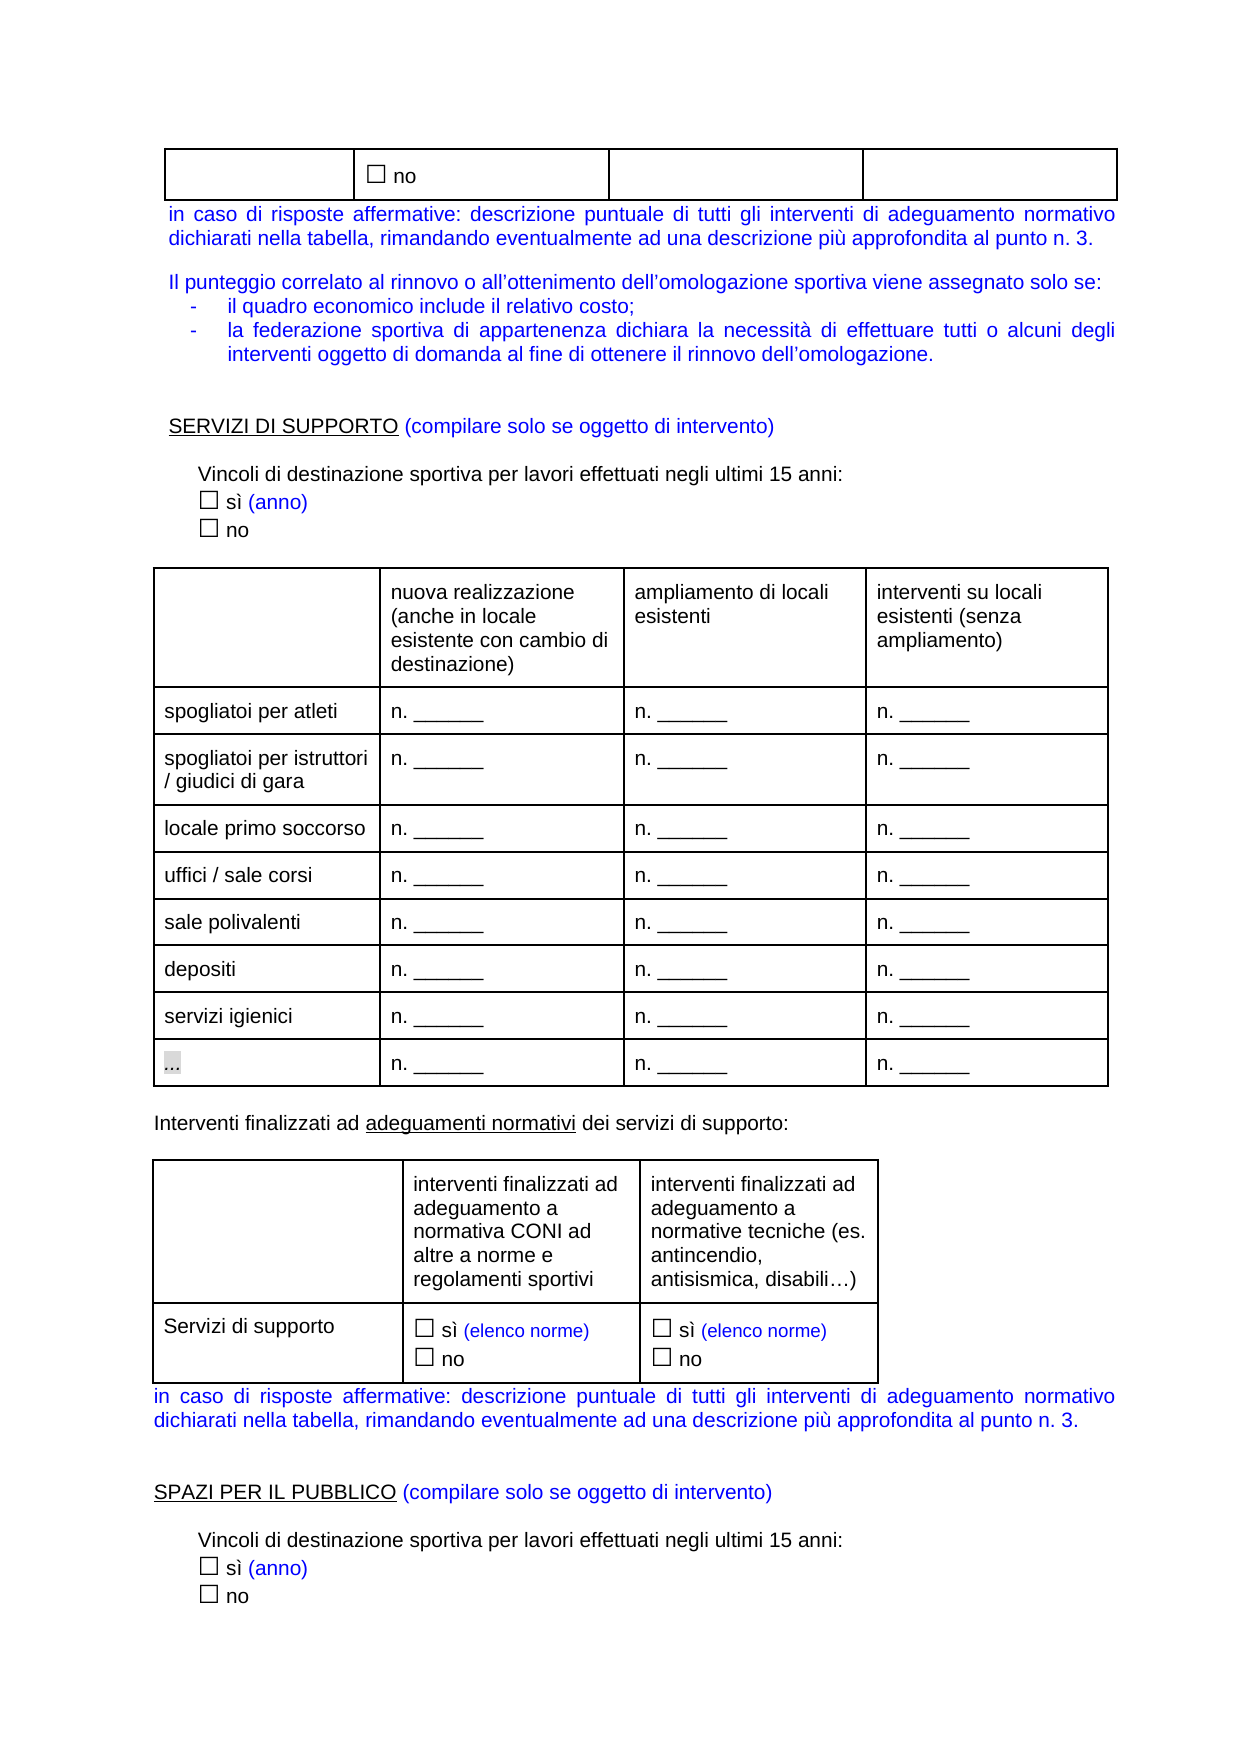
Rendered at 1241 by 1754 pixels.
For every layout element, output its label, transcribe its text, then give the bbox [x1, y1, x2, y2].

table_cell spogliatoi per atleti [155, 688, 379, 733]
table_header [154, 1161, 402, 1302]
table_header interventi su locali esistenti (senza ampliamento) [867, 569, 1107, 686]
text Vincoli di destinazione sportiva per lavori effettuati negli ultimi 15 anni: [198, 462, 1116, 486]
text ☐ sì (anno) [198, 486, 1116, 514]
table_cell locale primo soccorso [155, 806, 379, 851]
table_cell n. ______ [381, 900, 623, 944]
table_header nuova realizzazione (anche in locale esistente con cambio di destinazione) [381, 569, 623, 686]
table_cell n. ______ [625, 900, 865, 944]
table_cell Servizi di supporto [154, 1304, 402, 1382]
table_header ampliamento di locali esistenti [625, 569, 865, 686]
table_cell n. ______ [381, 735, 623, 804]
table_cell n. ______ [867, 853, 1107, 897]
text Vincoli di destinazione sportiva per lavori effettuati negli ultimi 15 anni: [198, 1528, 1116, 1552]
table_header interventi finalizzati ad adeguamento a normativa CONI ad altre a norme e regolamenti sportivi [404, 1161, 639, 1302]
text in caso di risposte affermative: descrizione puntuale di tutti gli interventi di adeguamento normativo dichiarati nella tabella, rimandando eventualmente ad una descrizione più approfondita al punto n. 3. [168, 201, 1116, 249]
table_cell ☐ sì (elenco norme) ☐ no [404, 1304, 639, 1382]
text Il punteggio correlato al rinnovo o all’ottenimento dell’omologazione sportiva viene assegnato solo se: [168, 270, 1116, 294]
table_cell n. ______ [867, 806, 1107, 851]
table_cell n. ______ [625, 993, 865, 1038]
table_cell n. ______ [381, 853, 623, 897]
table_cell [610, 150, 862, 199]
table_cell n. ______ [867, 688, 1107, 733]
table_cell n. ______ [381, 993, 623, 1038]
table_cell [864, 150, 1116, 199]
table_cell n. ______ [625, 946, 865, 991]
table_cell n. ______ [381, 688, 623, 733]
table_cell ... [155, 1040, 379, 1085]
table_cell n. ______ [867, 1040, 1107, 1085]
table_cell ☐ no [355, 150, 608, 199]
table_cell n. ______ [867, 993, 1107, 1038]
table_cell n. ______ [625, 806, 865, 851]
table_header interventi finalizzati ad adeguamento a normative tecniche (es. antincendio, antisismica, disabili…) [641, 1161, 877, 1302]
text ☐ sì (anno) [198, 1552, 1116, 1581]
text ☐ no [198, 514, 1116, 543]
table_cell n. ______ [381, 946, 623, 991]
table_cell n. ______ [625, 735, 865, 804]
table_cell depositi [155, 946, 379, 991]
table_cell spogliatoi per istruttori / giudici di gara [155, 735, 379, 804]
list la federazione sportiva di appartenenza dichiara la necessità di effettuare tutti o alcuni degli interventi oggetto di domanda al fine di ottenere il rinnovo dell’omologazione. [190, 318, 1116, 366]
table_cell n. ______ [625, 853, 865, 897]
list il quadro economico include il relativo costo; [190, 294, 1116, 318]
table_cell n. ______ [625, 1040, 865, 1085]
table_cell n. ______ [867, 900, 1107, 944]
table_cell n. ______ [625, 688, 865, 733]
table_cell n. ______ [381, 1040, 623, 1085]
table_header [155, 569, 379, 686]
table_cell servizi igienici [155, 993, 379, 1038]
table_cell n. ______ [867, 946, 1107, 991]
table_cell n. ______ [381, 806, 623, 851]
table_cell ☐ sì (elenco norme) ☐ no [641, 1304, 877, 1382]
table_cell n. ______ [867, 735, 1107, 804]
text Interventi finalizzati ad adeguamenti normativi dei servizi di supporto: [153, 1111, 1116, 1135]
text ☐ no [198, 1581, 1116, 1609]
table_cell uffici / sale corsi [155, 853, 379, 897]
text SPAZI PER IL PUBBLICO (compilare solo se oggetto di intervento) [124, 1480, 1116, 1504]
text SERVIZI DI SUPPORTO (compilare solo se oggetto di intervento) [168, 414, 1116, 438]
table_cell [166, 150, 353, 199]
text in caso di risposte affermative: descrizione puntuale di tutti gli interventi di adeguamento normativo dichiarati nella tabella, rimandando eventualmente ad una descrizione più approfondita al punto n. 3. [153, 1384, 1116, 1432]
table_cell sale polivalenti [155, 900, 379, 944]
